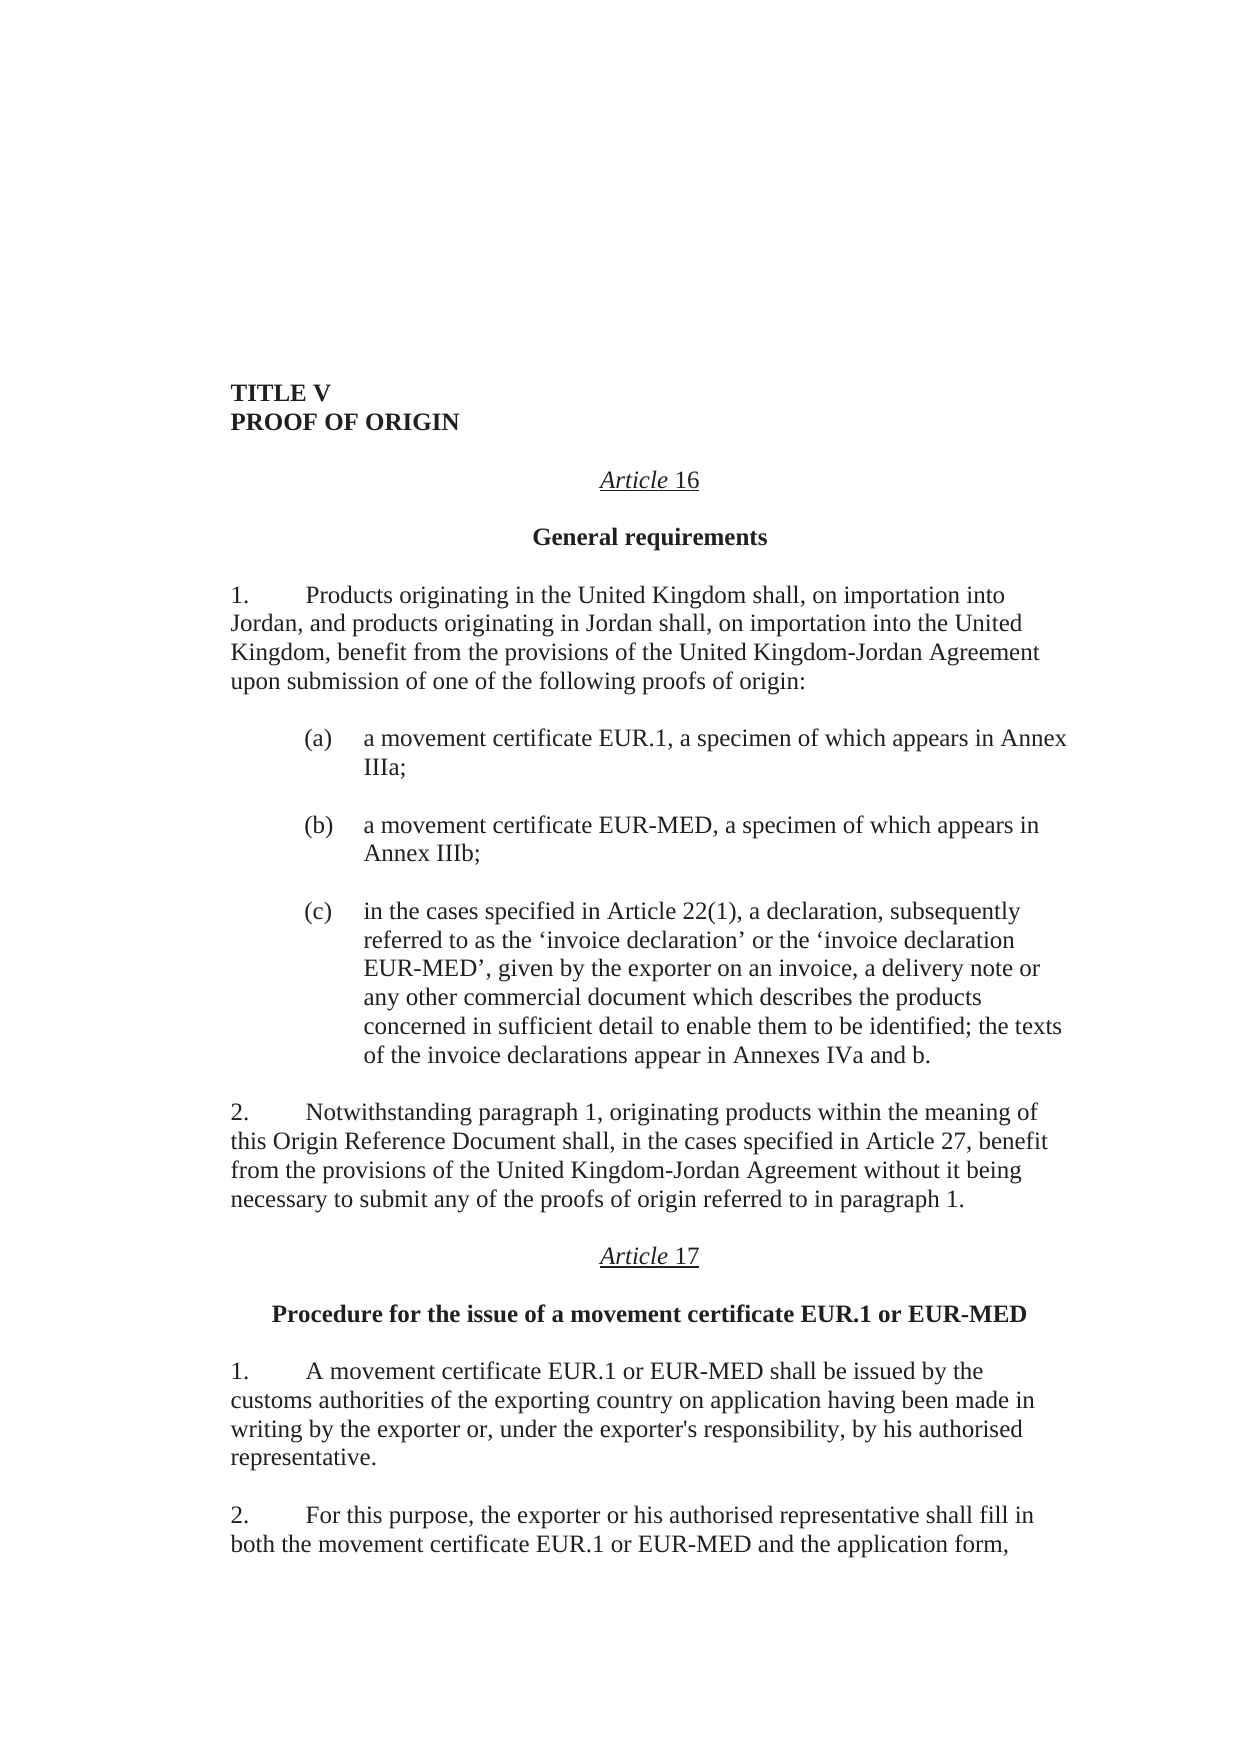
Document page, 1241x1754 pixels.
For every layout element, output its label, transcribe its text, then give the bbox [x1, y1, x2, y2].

text 2. For this purpose, the exporter or his authorised representative shall fill in both the movement certificate EUR.1 or EUR-MED and the application form, [230, 1500, 1069, 1558]
text Article 16 [230, 465, 1069, 493]
text Procedure for the issue of a movement certificate EUR.1 or EUR-MED [230, 1299, 1069, 1327]
list a movement certificate EUR-MED, a specimen of which appears in Annex IIIb; [304, 810, 1069, 867]
text PROOF OF ORIGIN [230, 407, 1069, 436]
text 1. A movement certificate EUR.1 or EUR-MED shall be issued by the customs authorities of the exporting country on application having been made in writing by the exporter or, under the exporter's responsibility, by his authorised representative. [230, 1356, 1069, 1471]
text 1. Products originating in the United Kingdom shall, on importation into Jordan, and products originating in Jordan shall, on importation into the United Kingdom, benefit from the provisions of the United Kingdom-Jordan Agreement upon submission of one of the following proofs of origin: [230, 580, 1069, 695]
text TITLE V [230, 378, 1069, 407]
text 2. Notwithstanding paragraph 1, originating products within the meaning of this Origin Reference Document shall, in the cases specified in Article 27, benefit from the provisions of the United Kingdom-Jordan Agreement without it being necessary to submit any of the proofs of origin referred to in paragraph 1. [230, 1097, 1069, 1212]
list in the cases specified in Article 22(1), a declaration, subsequently referred to as the ‘invoice declaration’ or the ‘invoice declaration EUR-MED’, given by the exporter on an invoice, a delivery note or any other commercial document which describes the products concerned in sufficient detail to enable them to be identified; the texts of the invoice declarations appear in Annexes IVa and b. [304, 896, 1069, 1068]
text Article 17 [230, 1241, 1069, 1270]
list a movement certificate EUR.1, a specimen of which appears in Annex IIIa; [304, 723, 1069, 781]
text General requirements [230, 522, 1069, 551]
